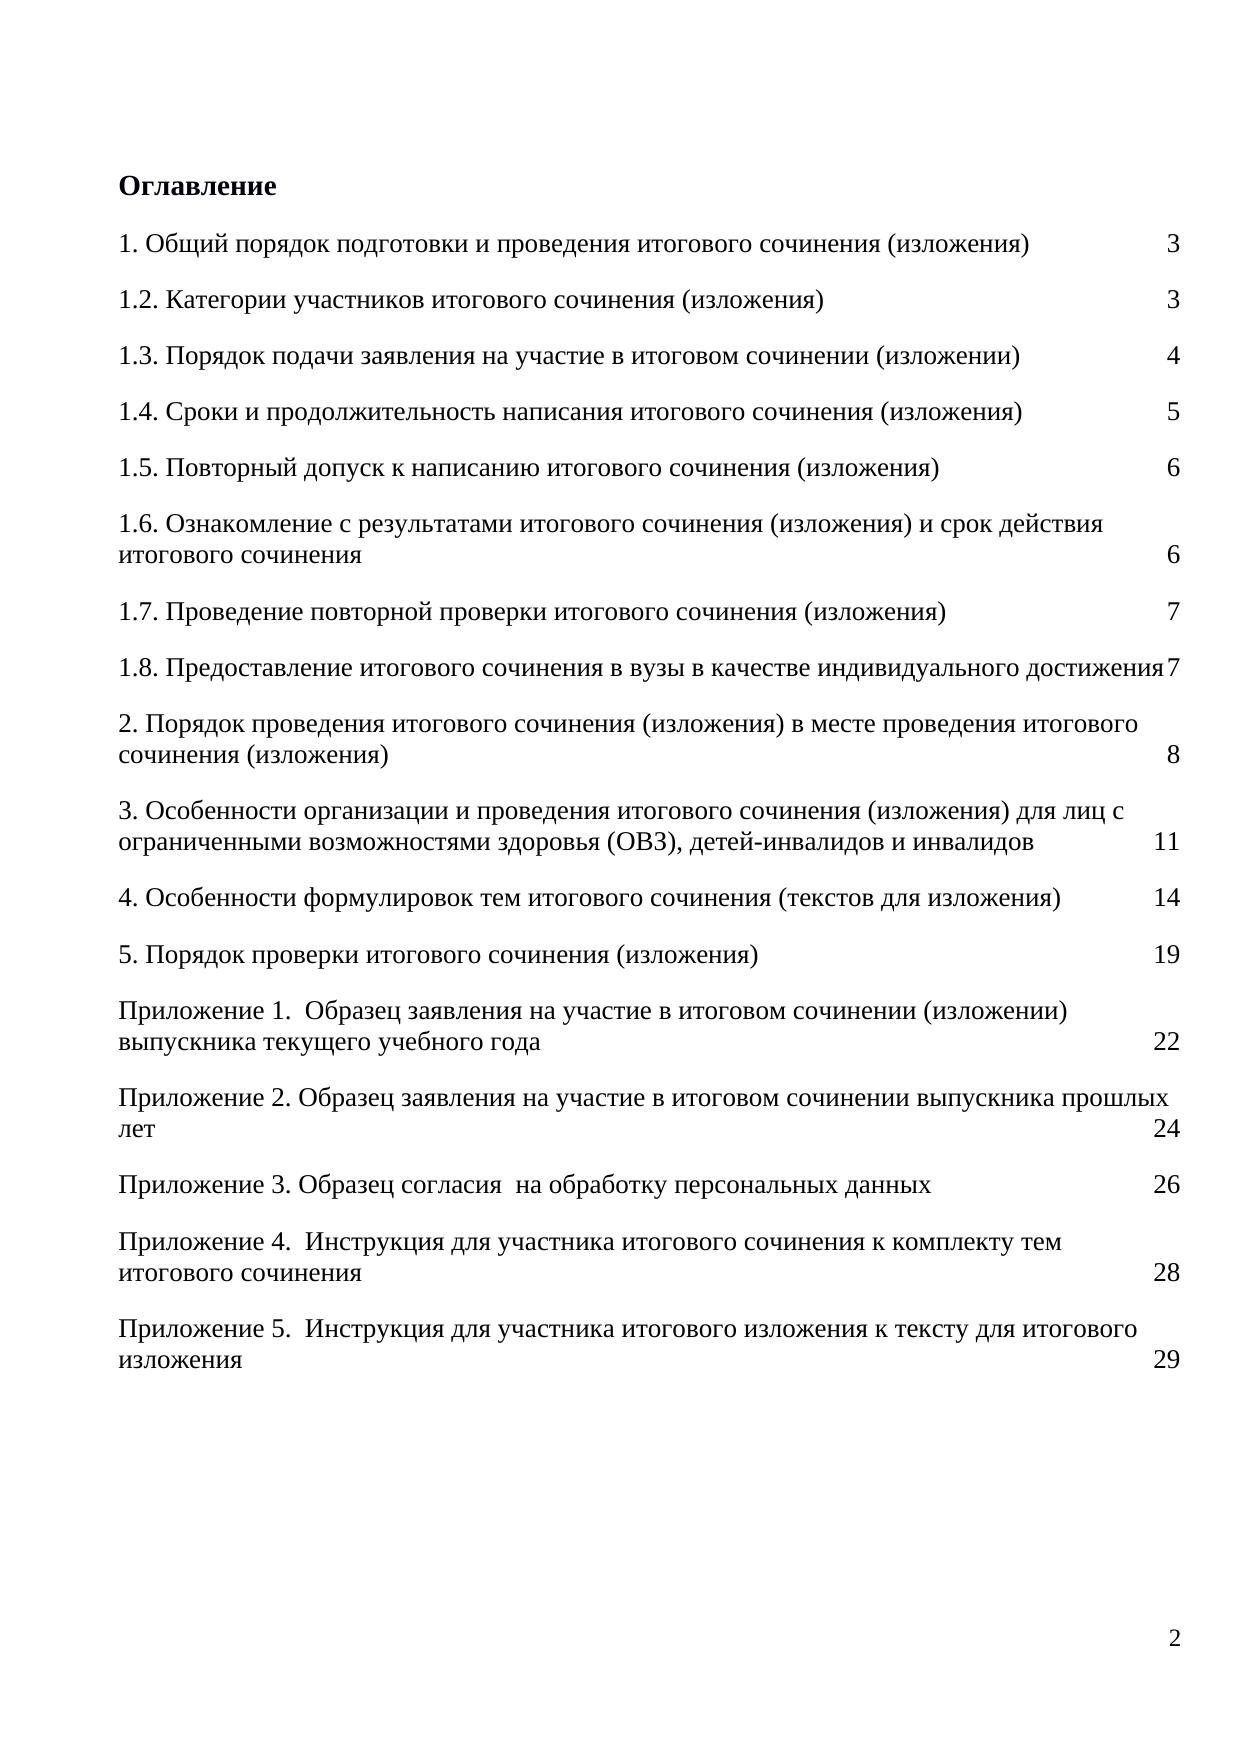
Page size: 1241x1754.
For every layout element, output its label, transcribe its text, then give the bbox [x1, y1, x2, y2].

text 2. Порядок проведения итогового сочинения (изложения) в месте проведения итогового сочинения (изложения) 8 [118, 707, 1181, 769]
text 3. Особенности организации и проведения итогового сочинения (изложения) для лиц с ограниченными возможностями здоровья (ОВЗ), детей-инвалидов и инвалидов 11 [118, 794, 1181, 857]
text Приложение 3. Образец согласия на обработку персональных данных 26 [118, 1168, 1181, 1199]
text 1.2. Категории участников итогового сочинения (изложения) 3 [118, 283, 1181, 314]
text 5. Порядок проверки итогового сочинения (изложения) 19 [118, 938, 1181, 969]
text 1.4. Сроки и продолжительность написания итогового сочинения (изложения) 5 [118, 395, 1181, 426]
text Приложение 5. Инструкция для участника итогового изложения к тексту для итогового изложения 29 [118, 1312, 1181, 1374]
text Приложение 4. Инструкция для участника итогового сочинения к комплекту тем итогового сочинения 28 [118, 1224, 1181, 1287]
text 1. Общий порядок подготовки и проведения итогового сочинения (изложения) 3 [118, 227, 1181, 258]
text Приложение 1. Образец заявления на участие в итоговом сочинении (изложении) выпускника текущего учебного года 22 [118, 994, 1181, 1056]
text 1.5. Повторный допуск к написанию итогового сочинения (изложения) 6 [118, 451, 1181, 482]
text 1.8. Предоставление итогового сочинения в вузы в качестве индивидуального достижения 7 [118, 651, 1181, 682]
text 1.7. Проведение повторной проверки итогового сочинения (изложения) 7 [118, 595, 1181, 626]
text 4. Особенности формулировок тем итогового сочинения (текстов для изложения) 14 [118, 882, 1181, 913]
subtitle Оглавление [118, 168, 1181, 202]
text Приложение 2. Образец заявления на участие в итоговом сочинении выпускника прошлых лет 24 [118, 1081, 1181, 1143]
text 1.3. Порядок подачи заявления на участие в итоговом сочинении (изложении) 4 [118, 339, 1181, 370]
text 1.6. Ознакомление с результатами итогового сочинения (изложения) и срок действия итогового сочинения 6 [118, 507, 1181, 570]
